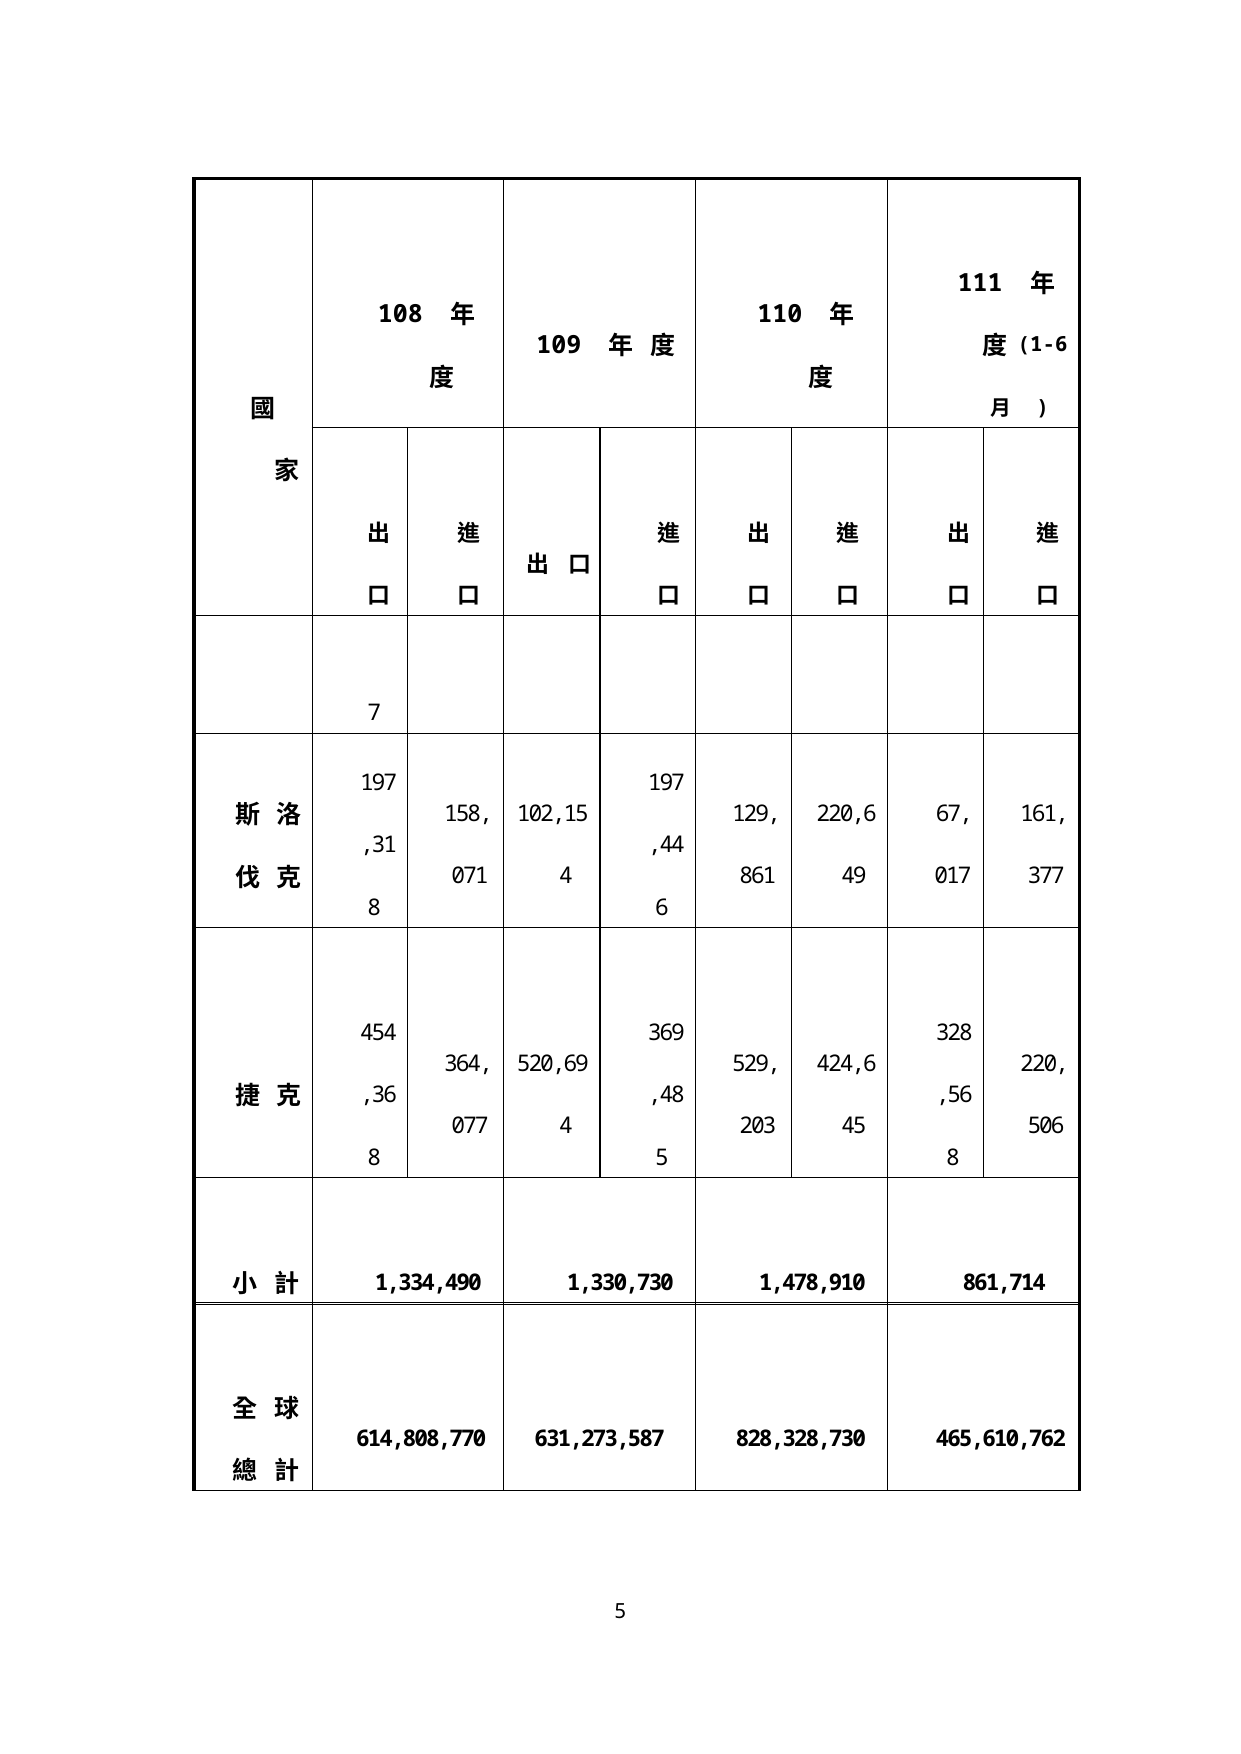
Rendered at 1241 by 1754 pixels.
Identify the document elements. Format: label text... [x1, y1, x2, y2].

table_cell 出口 [888, 428, 983, 615]
table_header 111年度(1-6月) [888, 180, 1078, 427]
table_header 109年度 [504, 180, 695, 427]
table_cell 1,330,730 [504, 1178, 695, 1302]
table_cell 369,485 [601, 928, 695, 1177]
table_cell 631,273,587 [504, 1305, 695, 1490]
table_cell 158,071 [408, 734, 503, 927]
table_header 110年度 [696, 180, 887, 427]
table_cell 1,478,910 [696, 1178, 887, 1302]
table_cell 進口 [984, 428, 1078, 615]
table_cell [196, 616, 312, 733]
table_cell 328,568 [888, 928, 983, 1177]
table_cell 1,334,490 [313, 1178, 503, 1302]
table_cell 364,077 [408, 928, 503, 1177]
table_cell 小計 [196, 1178, 312, 1302]
table_cell 424,645 [792, 928, 887, 1177]
table_cell [792, 616, 887, 733]
table_cell 220,649 [792, 734, 887, 927]
table_cell [504, 616, 599, 733]
table_cell 進口 [408, 428, 503, 615]
table_cell 出口 [313, 428, 407, 615]
table_cell 197,446 [601, 734, 695, 927]
table_cell [888, 616, 983, 733]
table_cell 220,506 [984, 928, 1078, 1177]
table_cell [601, 616, 695, 733]
table_cell 129,861 [696, 734, 791, 927]
table_cell 進口 [792, 428, 887, 615]
table_cell 斯洛伐克 [196, 734, 312, 927]
table_cell 進口 [601, 428, 695, 615]
table_cell 454,368 [313, 928, 407, 1177]
table_cell 捷克 [196, 928, 312, 1177]
table_cell 520,694 [504, 928, 599, 1177]
table_cell 529,203 [696, 928, 791, 1177]
table_cell [408, 616, 503, 733]
table_cell 67,017 [888, 734, 983, 927]
table_header 108年度 [313, 180, 503, 427]
table_cell 全球總計 [196, 1305, 312, 1490]
table_cell 161,377 [984, 734, 1078, 927]
table_cell 197,318 [313, 734, 407, 927]
table_cell [984, 616, 1078, 733]
table_cell 出口 [504, 428, 599, 615]
table_cell 861,714 [888, 1178, 1078, 1302]
table_cell [696, 616, 791, 733]
table_header 國家 [196, 180, 312, 615]
table_cell 出口 [696, 428, 791, 615]
table_cell 614,808,770 [313, 1305, 503, 1490]
table_cell 465,610,762 [888, 1305, 1078, 1490]
table_cell 102,154 [504, 734, 599, 927]
table_cell 828,328,730 [696, 1305, 887, 1490]
table_cell 7 [313, 616, 407, 733]
